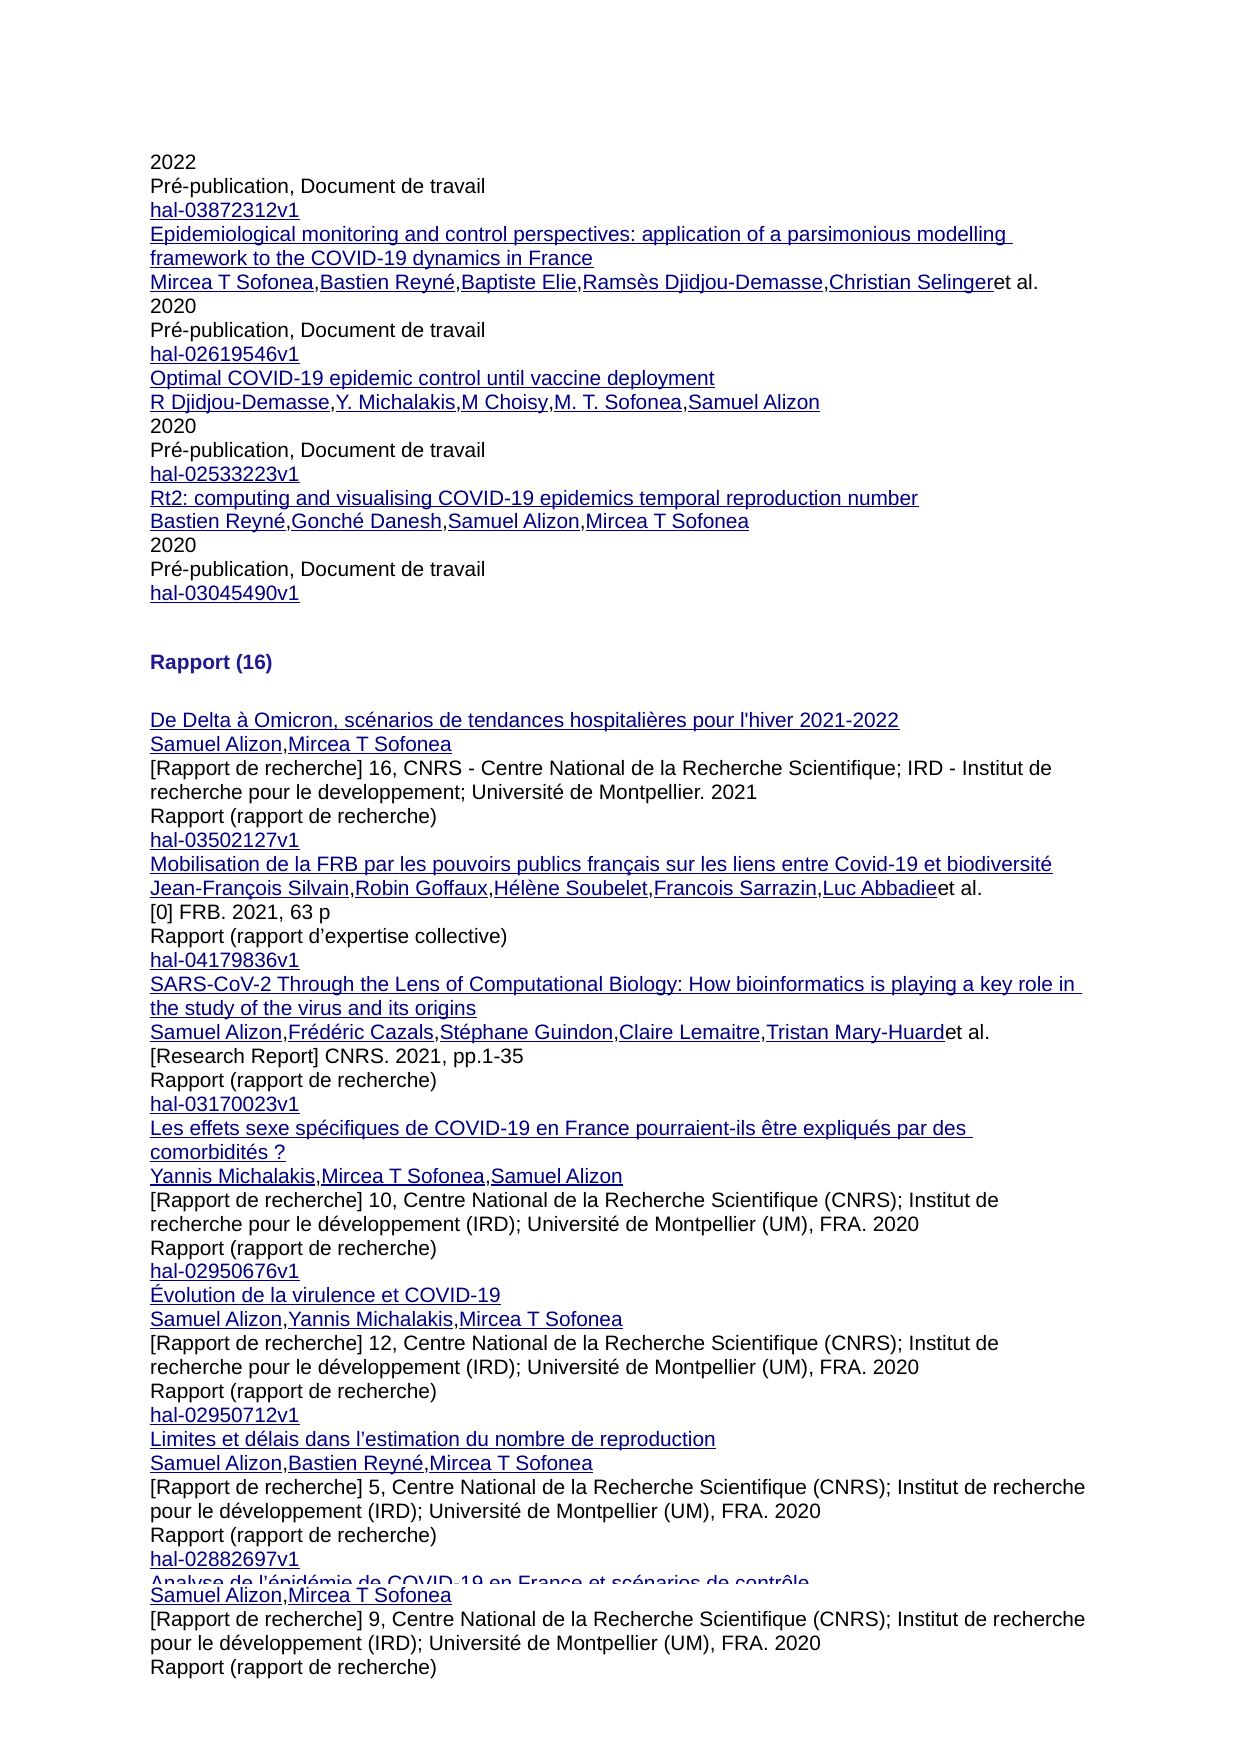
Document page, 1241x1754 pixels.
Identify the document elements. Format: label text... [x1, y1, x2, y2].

table_cell Évolution de la virulence et COVID-19 Samuel Alizon,Yannis Michalakis,Mircea T Sofonea [Rapport de recherche] 12, Centre National de la Recherche Scientifique (CNRS); Institut de recherche pour le développement (IRD); Université de Montpellier (UM), FRA. 2020 Rapport (rapport de recherche) hal-02950712v1 [150, 1283, 1090, 1427]
table_cell Analyse de l’épidémie de COVID-19 en France et scénarios de contrôle Samuel Alizon,Mircea T Sofonea [Rapport de recherche] 9, Centre National de la Recherche Scientifique (CNRS); Institut de recherche pour le développement (IRD); Université de Montpellier (UM), FRA. 2020 Rapport (rapport de recherche) [150, 1571, 1090, 1679]
table_cell Epidemiological monitoring and control perspectives: application of a parsimonious modelling framework to the COVID-19 dynamics in France Mircea T Sofonea,Bastien Reyné,Baptiste Elie,Ramsès Djidjou-Demasse,Christian Selingeret al. 2020 Pré-publication, Document de travail hal-02619546v1 [150, 222, 1090, 366]
table_cell Optimal COVID-19 epidemic control until vaccine deployment R Djidjou-Demasse,Y. Michalakis,M Choisy,M. T. Sofonea,Samuel Alizon 2020 Pré-publication, Document de travail hal-02533223v1 [150, 366, 1090, 485]
table_cell 2022 Pré-publication, Document de travail hal-03872312v1 [150, 150, 1090, 222]
table_cell Limites et délais dans l’estimation du nombre de reproduction Samuel Alizon,Bastien Reyné,Mircea T Sofonea [Rapport de recherche] 5, Centre National de la Recherche Scientifique (CNRS); Institut de recherche pour le développement (IRD); Université de Montpellier (UM), FRA. 2020 Rapport (rapport de recherche) hal-02882697v1 [150, 1427, 1090, 1571]
table_cell SARS-CoV-2 Through the Lens of Computational Biology: How bioinformatics is playing a key role in the study of the virus and its origins Samuel Alizon,Frédéric Cazals,Stéphane Guindon,Claire Lemaitre,Tristan Mary-Huardet al. [Research Report] CNRS. 2021, pp.1-35 Rapport (rapport de recherche) hal-03170023v1 [150, 972, 1090, 1116]
subtitle Rapport (16) [150, 650, 1090, 674]
table_cell Rt2: computing and visualising COVID-19 epidemics temporal reproduction number Bastien Reyné,Gonché Danesh,Samuel Alizon,Mircea T Sofonea 2020 Pré-publication, Document de travail hal-03045490v1 [150, 485, 1090, 605]
table_cell Les effets sexe spécifiques de COVID-19 en France pourraient-ils être expliqués par des comorbidités ? Yannis Michalakis,Mircea T Sofonea,Samuel Alizon [Rapport de recherche] 10, Centre National de la Recherche Scientifique (CNRS); Institut de recherche pour le développement (IRD); Université de Montpellier (UM), FRA. 2020 Rapport (rapport de recherche) hal-02950676v1 [150, 1116, 1090, 1283]
table_cell Mobilisation de la FRB par les pouvoirs publics français sur les liens entre Covid-19 et biodiversité Jean-François Silvain,Robin Goffaux,Hélène Soubelet,Francois Sarrazin,Luc Abbadieet al. [0] FRB. 2021, 63 p Rapport (rapport d’expertise collective) hal-04179836v1 [150, 852, 1090, 972]
table_header De Delta à Omicron, scénarios de tendances hospitalières pour l'hiver 2021-2022 Samuel Alizon,Mircea T Sofonea [Rapport de recherche] 16, CNRS - Centre National de la Recherche Scientifique; IRD - Institut de recherche pour le developpement; Université de Montpellier. 2021 Rapport (rapport de recherche) hal-03502127v1 [150, 708, 1090, 852]
